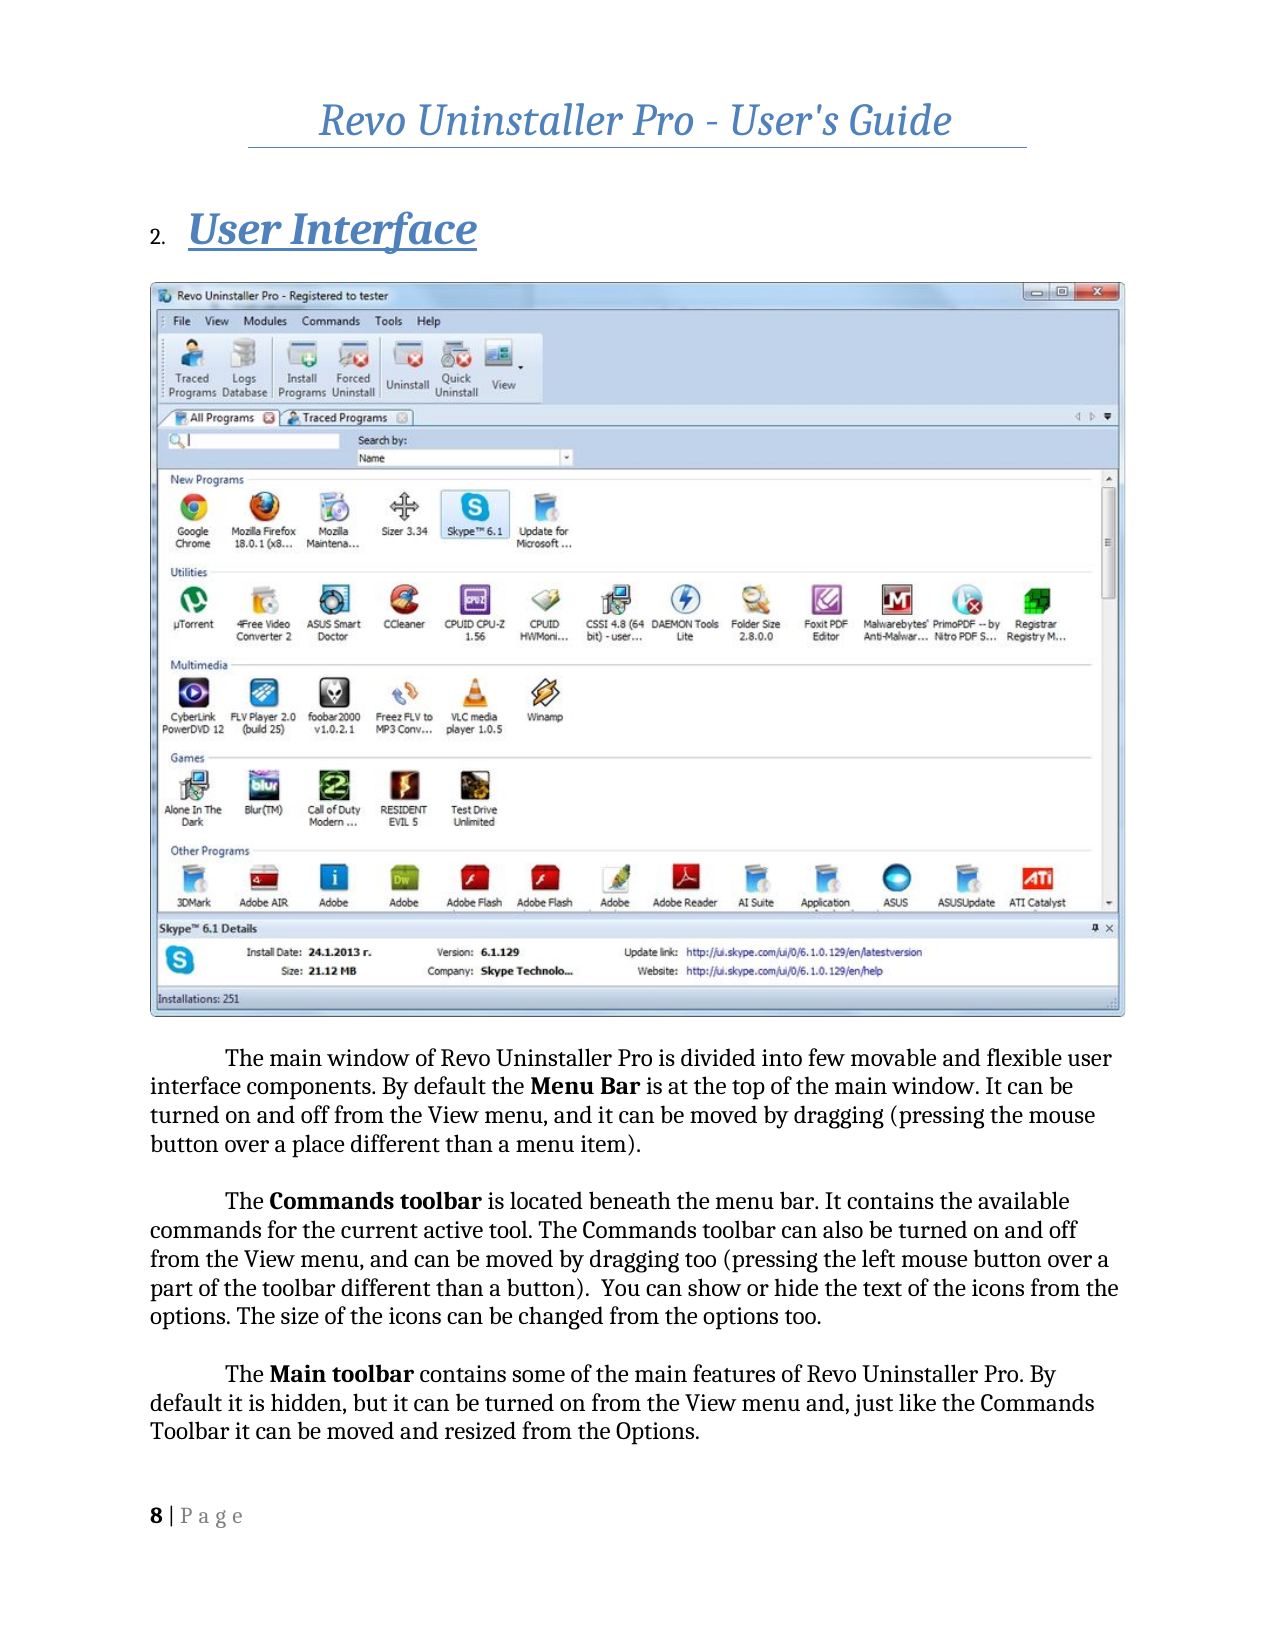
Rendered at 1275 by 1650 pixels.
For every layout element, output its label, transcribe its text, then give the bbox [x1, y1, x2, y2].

text The main window of Revo Uninstaller Pro is divided into few movable and flexible user interface components. By default the Menu Bar is at the top of the main window. It can be turned on and off from the View menu, and it can be moved by dragging (pressing the mouse button over a place different than a menu item). [150, 1043, 1125, 1158]
text The Commands toolbar is located beneath the menu bar. It contains the available commands for the current active tool. The Commands toolbar can also be turned on and off from the View menu, and can be moved by dragging too (pressing the left mouse button over a part of the toolbar different than a button). You can show or hide the text of the icons from the options. The size of the icons can be changed from the options too. [150, 1187, 1125, 1331]
list User Interface [150, 203, 1125, 256]
text The Main toolbar contains some of the main features of Revo Uninstaller Pro. By default it is hidden, but it can be turned on from the View menu and, just like the Commands Toolbar it can be moved and resized from the Options. [150, 1360, 1125, 1446]
